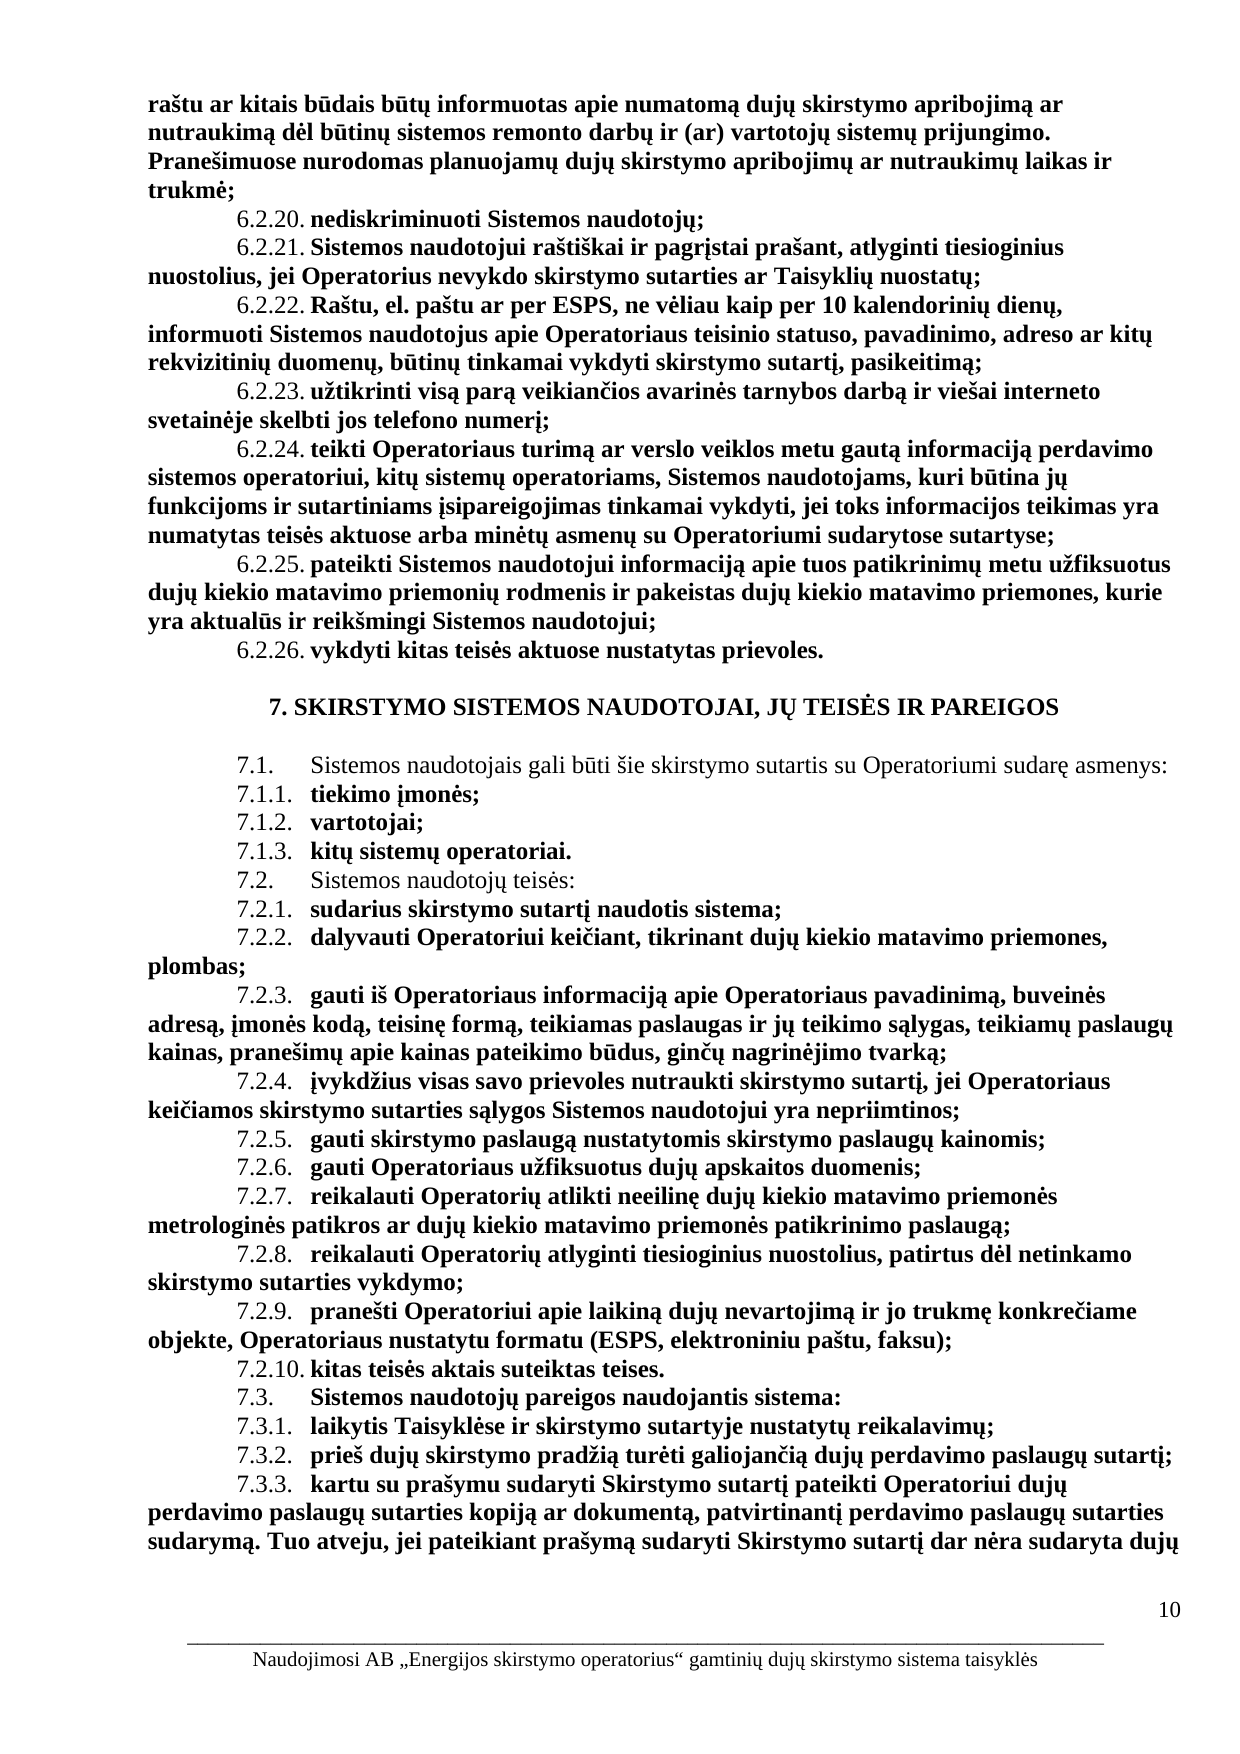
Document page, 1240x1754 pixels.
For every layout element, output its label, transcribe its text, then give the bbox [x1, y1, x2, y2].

text 7.1.2. vartotojai; [148, 807, 1181, 836]
text 6.2.23. užtikrinti visą parą veikiančios avarinės tarnybos darbą ir viešai interneto svetainėje skelbti jos telefono numerį; [148, 376, 1181, 434]
text 6.2.20. nediskriminuoti Sistemos naudotojų; [148, 204, 1181, 232]
text 6.2.26. vykdyti kitas teisės aktuose nustatytas prievoles. [148, 635, 1181, 664]
text 7.2.7. reikalauti Operatorių atlikti neeilinę dujų kiekio matavimo priemonės metrologinės patikros ar dujų kiekio matavimo priemonės patikrinimo paslaugą; [148, 1181, 1181, 1239]
text 7.2.10. kitas teisės aktais suteiktas teises. [148, 1354, 1181, 1382]
text 7.2. Sistemos naudotojų teisės: [148, 865, 1181, 894]
text 7.2.4. įvykdžius visas savo prievoles nutraukti skirstymo sutartį, jei Operatoriaus keičiamos skirstymo sutarties sąlygos Sistemos naudotojui yra nepriimtinos; [148, 1066, 1181, 1124]
text 7.3.3. kartu su prašymu sudaryti Skirstymo sutartį pateikti Operatoriui dujų perdavimo paslaugų sutarties kopiją ar dokumentą, patvirtinantį perdavimo paslaugų sutarties sudarymą. Tuo atveju, jei pateikiant prašymą sudaryti Skirstymo sutartį dar nėra sudaryta dujų [148, 1469, 1181, 1555]
text 7.1.1. tiekimo įmonės; [148, 779, 1181, 807]
text 7.2.2. dalyvauti Operatoriui keičiant, tikrinant dujų kiekio matavimo priemones, plombas; [148, 922, 1181, 980]
text 7.2.1. sudarius skirstymo sutartį naudotis sistema; [148, 894, 1181, 922]
text 7.2.3. gauti iš Operatoriaus informaciją apie Operatoriaus pavadinimą, buveinės adresą, įmonės kodą, teisinę formą, teikiamas paslaugas ir jų teikimo sąlygas, teikiamų paslaugų kainas, pranešimų apie kainas pateikimo būdus, ginčų nagrinėjimo tvarką; [148, 980, 1181, 1066]
text 6.2.25. pateikti Sistemos naudotojui informaciją apie tuos patikrinimų metu užfiksuotus dujų kiekio matavimo priemonių rodmenis ir pakeistas dujų kiekio matavimo priemones, kurie yra aktualūs ir reikšmingi Sistemos naudotojui; [148, 549, 1181, 635]
text 7.2.8. reikalauti Operatorių atlyginti tiesioginius nuostolius, patirtus dėl netinkamo skirstymo sutarties vykdymo; [148, 1239, 1181, 1296]
text 7.1. Sistemos naudotojais gali būti šie skirstymo sutartis su Operatoriumi sudarę asmenys: [148, 750, 1181, 779]
text 6.2.22. Raštu, el. paštu ar per ESPS, ne vėliau kaip per 10 kalendorinių dienų, informuoti Sistemos naudotojus apie Operatoriaus teisinio statuso, pavadinimo, adreso ar kitų rekvizitinių duomenų, būtinų tinkamai vykdyti skirstymo sutartį, pasikeitimą; [148, 290, 1181, 376]
text 7.1.3. kitų sistemų operatoriai. [148, 836, 1181, 865]
text 7.3.1. laikytis Taisyklėse ir skirstymo sutartyje nustatytų reikalavimų; [148, 1411, 1181, 1440]
text 7.2.5. gauti skirstymo paslaugą nustatytomis skirstymo paslaugų kainomis; [148, 1124, 1181, 1152]
text raštu ar kitais būdais būtų informuotas apie numatomą dujų skirstymo apribojimą ar nutraukimą dėl būtinų sistemos remonto darbų ir (ar) vartotojų sistemų prijungimo. Pranešimuose nurodomas planuojamų dujų skirstymo apribojimų ar nutraukimų laikas ir trukmė; [148, 89, 1181, 204]
text 7.2.6. gauti Operatoriaus užfiksuotus dujų apskaitos duomenis; [148, 1152, 1181, 1181]
text 6.2.21. Sistemos naudotojui raštiškai ir pagrįstai prašant, atlyginti tiesioginius nuostolius, jei Operatorius nevykdo skirstymo sutarties ar Taisyklių nuostatų; [148, 232, 1181, 290]
text 7. SKIRSTYMO SISTEMOS NAUDOTOJAI, JŲ TEISĖS IR PAREIGOS [148, 692, 1181, 721]
text 7.3.2. prieš dujų skirstymo pradžią turėti galiojančią dujų perdavimo paslaugų sutartį; [148, 1440, 1181, 1469]
text 6.2.24. teikti Operatoriaus turimą ar verslo veiklos metu gautą informaciją perdavimo sistemos operatoriui, kitų sistemų operatoriams, Sistemos naudotojams, kuri būtina jų funkcijoms ir sutartiniams įsipareigojimas tinkamai vykdyti, jei toks informacijos teikimas yra numatytas teisės aktuose arba minėtų asmenų su Operatoriumi sudarytose sutartyse; [148, 434, 1181, 549]
text 7.2.9. pranešti Operatoriui apie laikiną dujų nevartojimą ir jo trukmę konkrečiame objekte, Operatoriaus nustatytu formatu (ESPS, elektroniniu paštu, faksu); [148, 1296, 1181, 1354]
text 7.3. Sistemos naudotojų pareigos naudojantis sistema: [148, 1382, 1181, 1411]
